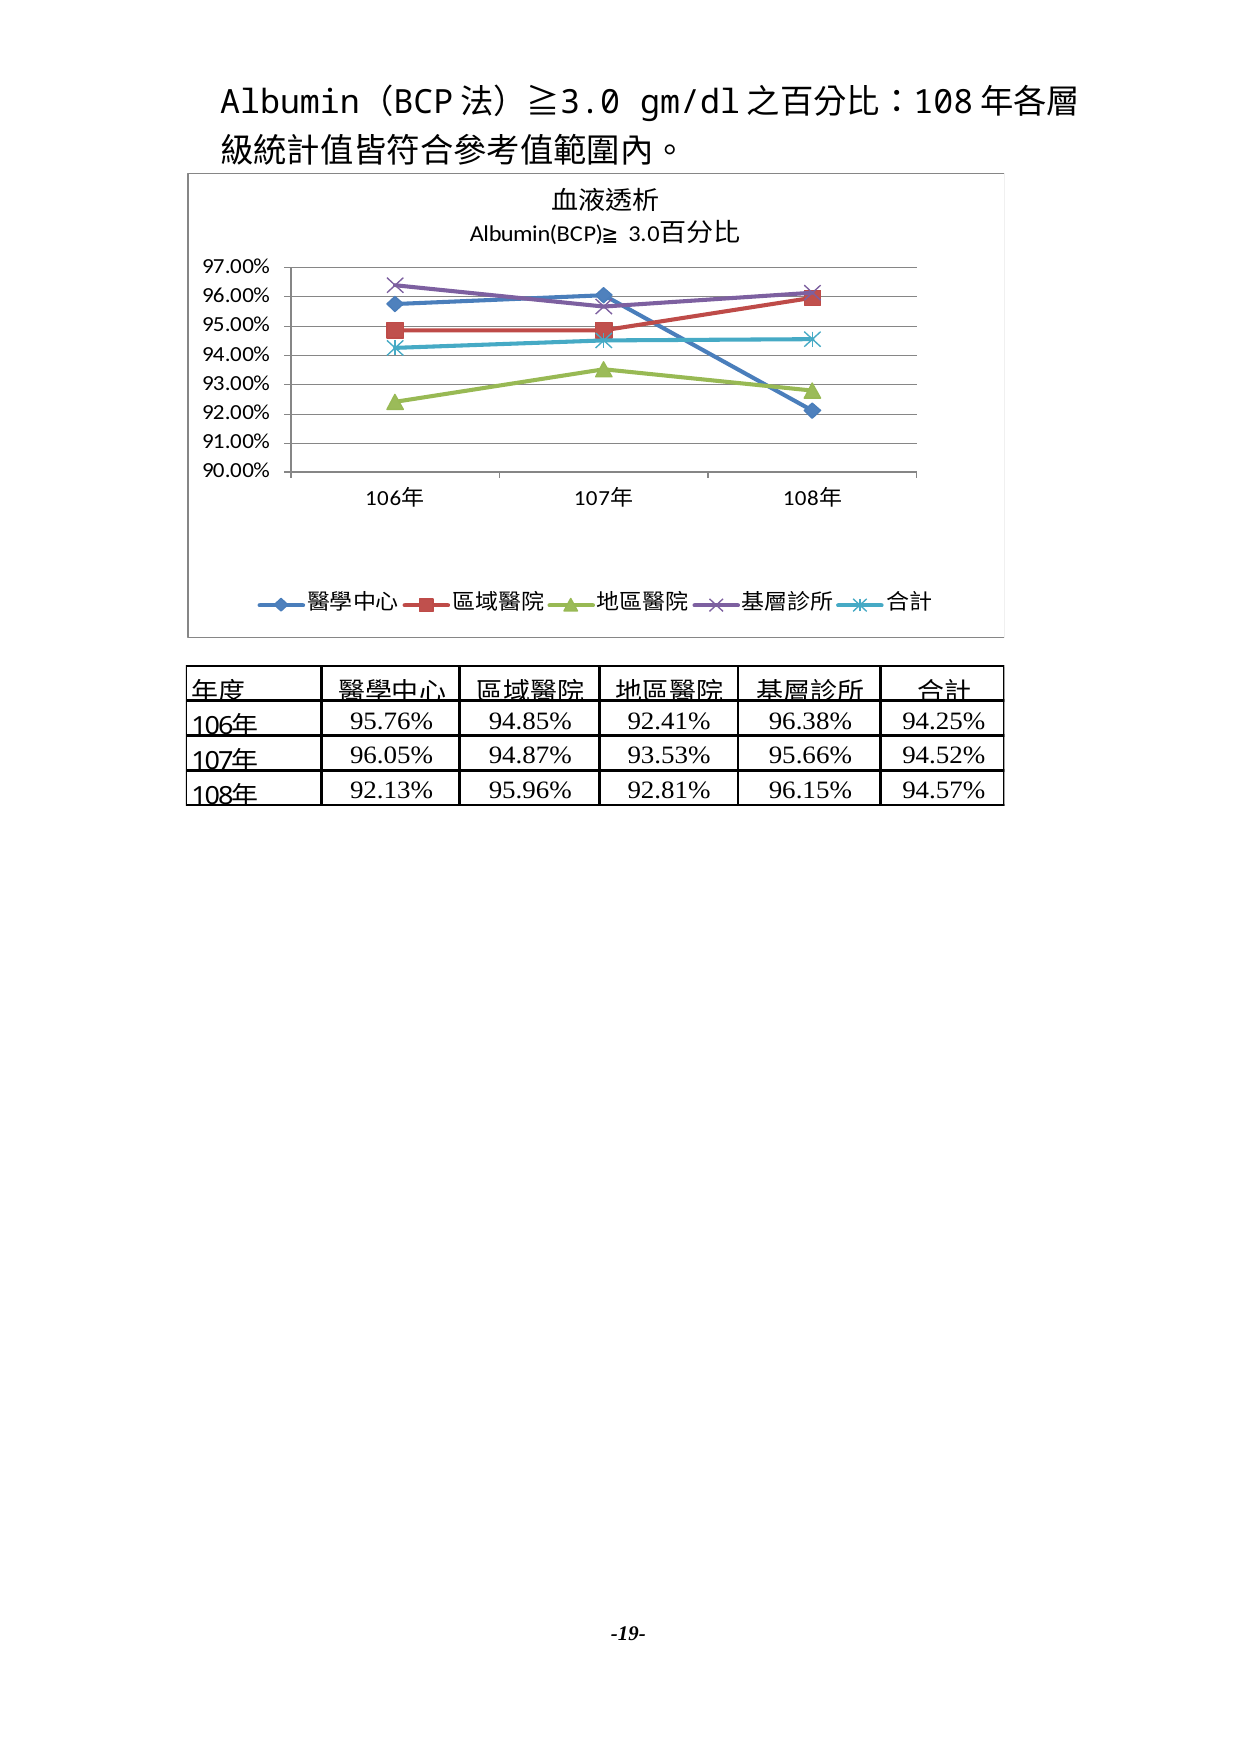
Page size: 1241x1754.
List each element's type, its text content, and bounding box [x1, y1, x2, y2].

text Albumin（BCP法）≧3.0 gm/dl之百分比：108年各層級統計值皆符合參考值範圍內。 [220, 75, 1111, 172]
